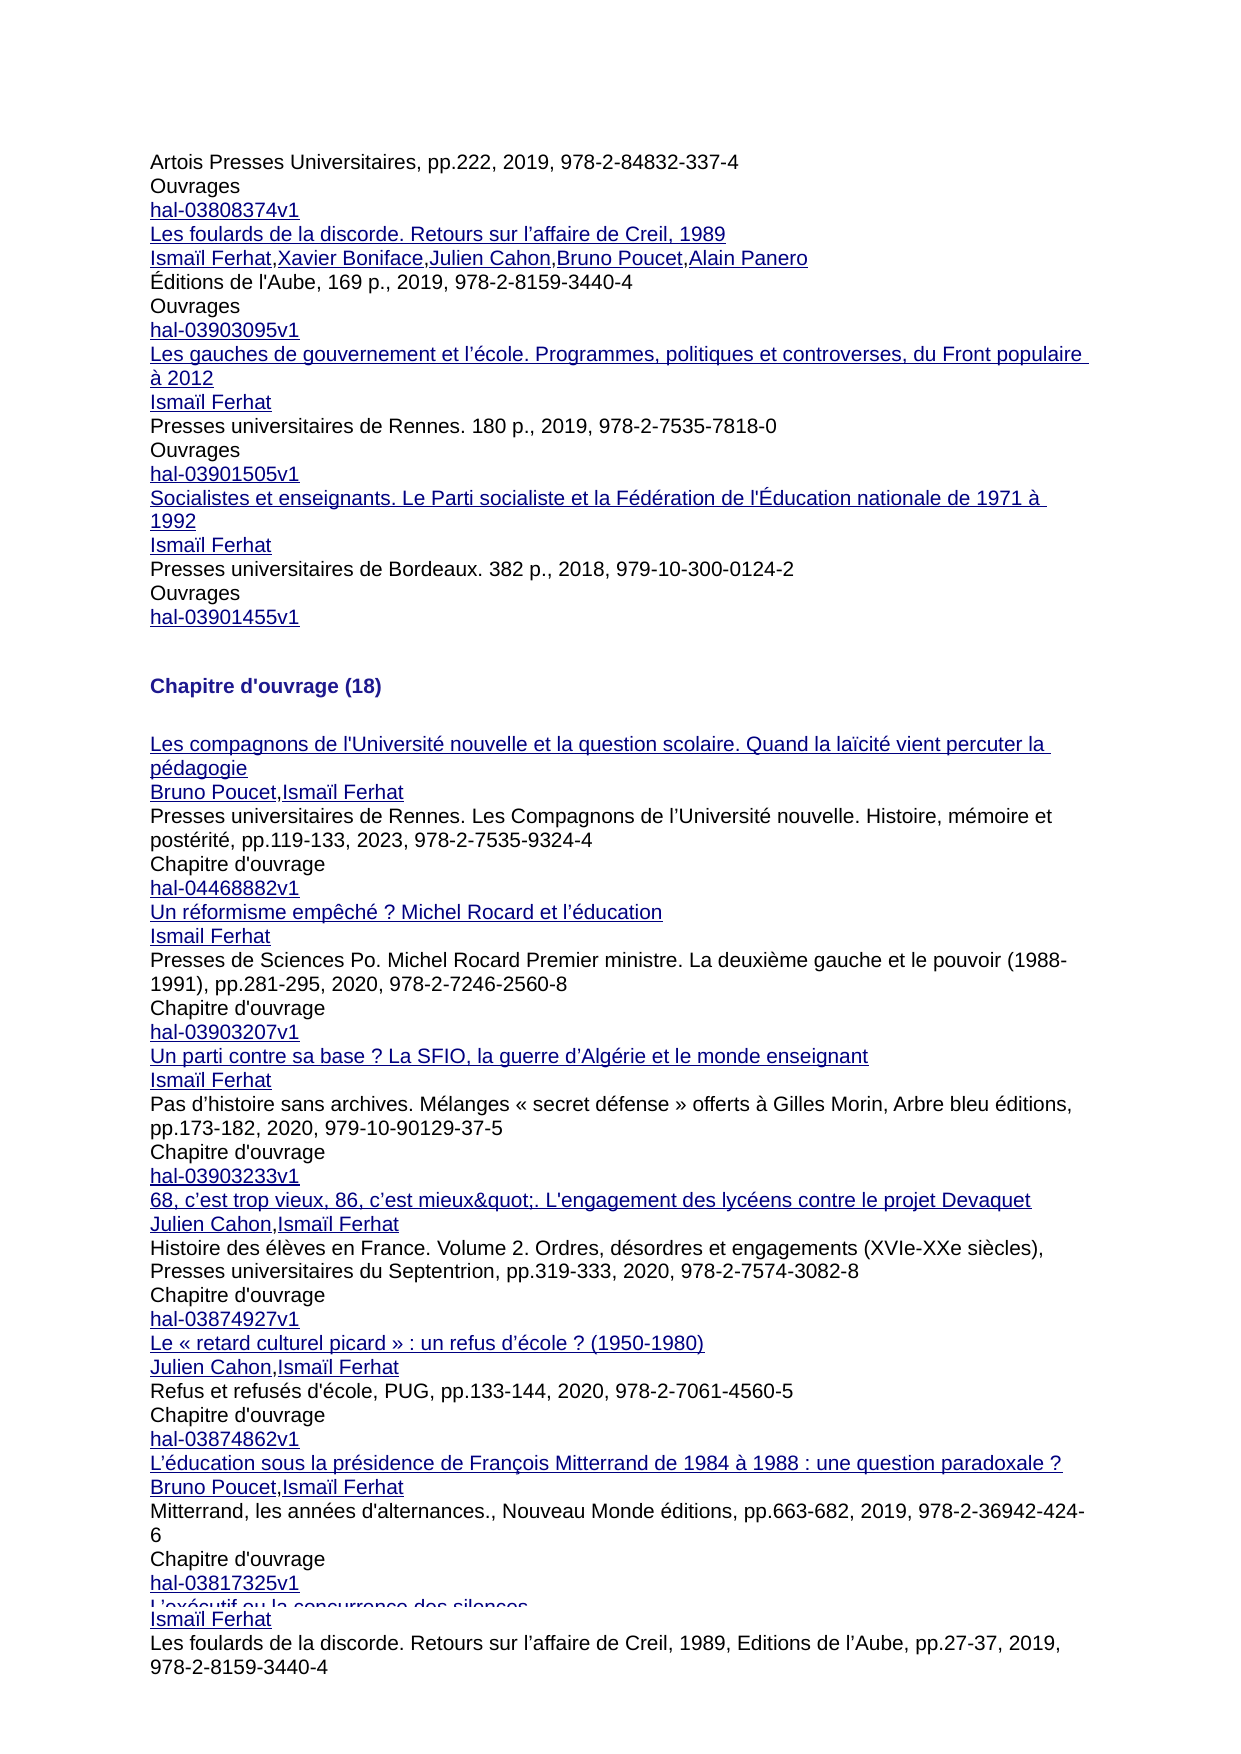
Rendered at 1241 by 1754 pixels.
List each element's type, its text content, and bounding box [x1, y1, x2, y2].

table_cell L’exécutif ou la concurrence des silences Ismaïl Ferhat Les foulards de la discorde. Retours sur l’affaire de Creil, 1989, Editions de l’Aube, pp.27-37, 2019, 978-2-8159-3440-4 [150, 1595, 1090, 1679]
table_cell Socialistes et enseignants. Le Parti socialiste et la Fédération de l'Éducation nationale de 1971 à 1992 Ismaïl Ferhat Presses universitaires de Bordeaux. 382 p., 2018, 979-10-300-0124-2 Ouvrages hal-03901455v1 [150, 485, 1090, 629]
table_cell Les gauches de gouvernement et l’école. Programmes, politiques et controverses, du Front populaire à 2012 Ismaïl Ferhat Presses universitaires de Rennes. 180 p., 2019, 978-2-7535-7818-0 Ouvrages hal-03901505v1 [150, 342, 1090, 485]
table_cell Le « retard culturel picard » : un refus d’école ? (1950-1980) Julien Cahon,Ismaïl Ferhat Refus et refusés d'école, PUG, pp.133-144, 2020, 978-2-7061-4560-5 Chapitre d'ouvrage hal-03874862v1 [150, 1331, 1090, 1451]
table_cell Les foulards de la discorde. Retours sur l’affaire de Creil, 1989 Ismaïl Ferhat,Xavier Boniface,Julien Cahon,Bruno Poucet,Alain Panero Éditions de l'Aube, 169 p., 2019, 978-2-8159-3440-4 Ouvrages hal-03903095v1 [150, 222, 1090, 342]
table_cell Un réformisme empêché ? Michel Rocard et l’éducation Ismail Ferhat Presses de Sciences Po. Michel Rocard Premier ministre. La deuxième gauche et le pouvoir (1988-1991), pp.281-295, 2020, 978-2-7246-2560-8 Chapitre d'ouvrage hal-03903207v1 [150, 900, 1090, 1044]
subtitle Chapitre d'ouvrage (18) [150, 674, 1090, 698]
table_cell Artois Presses Universitaires, pp.222, 2019, 978-2-84832-337-4 Ouvrages hal-03808374v1 [150, 150, 1090, 222]
table_header Les compagnons de l'Université nouvelle et la question scolaire. Quand la laïcité vient percuter la pédagogie Bruno Poucet,Ismaïl Ferhat Presses universitaires de Rennes. Les Compagnons de l’Université nouvelle. Histoire, mémoire et postérité, pp.119-133, 2023, 978-2-7535-9324-4 Chapitre d'ouvrage hal-04468882v1 [150, 732, 1090, 900]
table_cell L’éducation sous la présidence de François Mitterrand de 1984 à 1988 : une question paradoxale ? Bruno Poucet,Ismaïl Ferhat Mitterrand, les années d'alternances., Nouveau Monde éditions, pp.663-682, 2019, 978-2-36942-424-6 Chapitre d'ouvrage hal-03817325v1 [150, 1451, 1090, 1595]
table_cell Un parti contre sa base ? La SFIO, la guerre d’Algérie et le monde enseignant Ismaïl Ferhat Pas d’histoire sans archives. Mélanges « secret défense » offerts à Gilles Morin, Arbre bleu éditions, pp.173-182, 2020, 979-10-90129-37-5 Chapitre d'ouvrage hal-03903233v1 [150, 1044, 1090, 1187]
table_cell 68, c’est trop vieux, 86, c’est mieux&quot;. L'engagement des lycéens contre le projet Devaquet Julien Cahon,Ismaïl Ferhat Histoire des élèves en France. Volume 2. Ordres, désordres et engagements (XVIe-XXe siècles), Presses universitaires du Septentrion, pp.319-333, 2020, 978-2-7574-3082-8 Chapitre d'ouvrage hal-03874927v1 [150, 1188, 1090, 1331]
